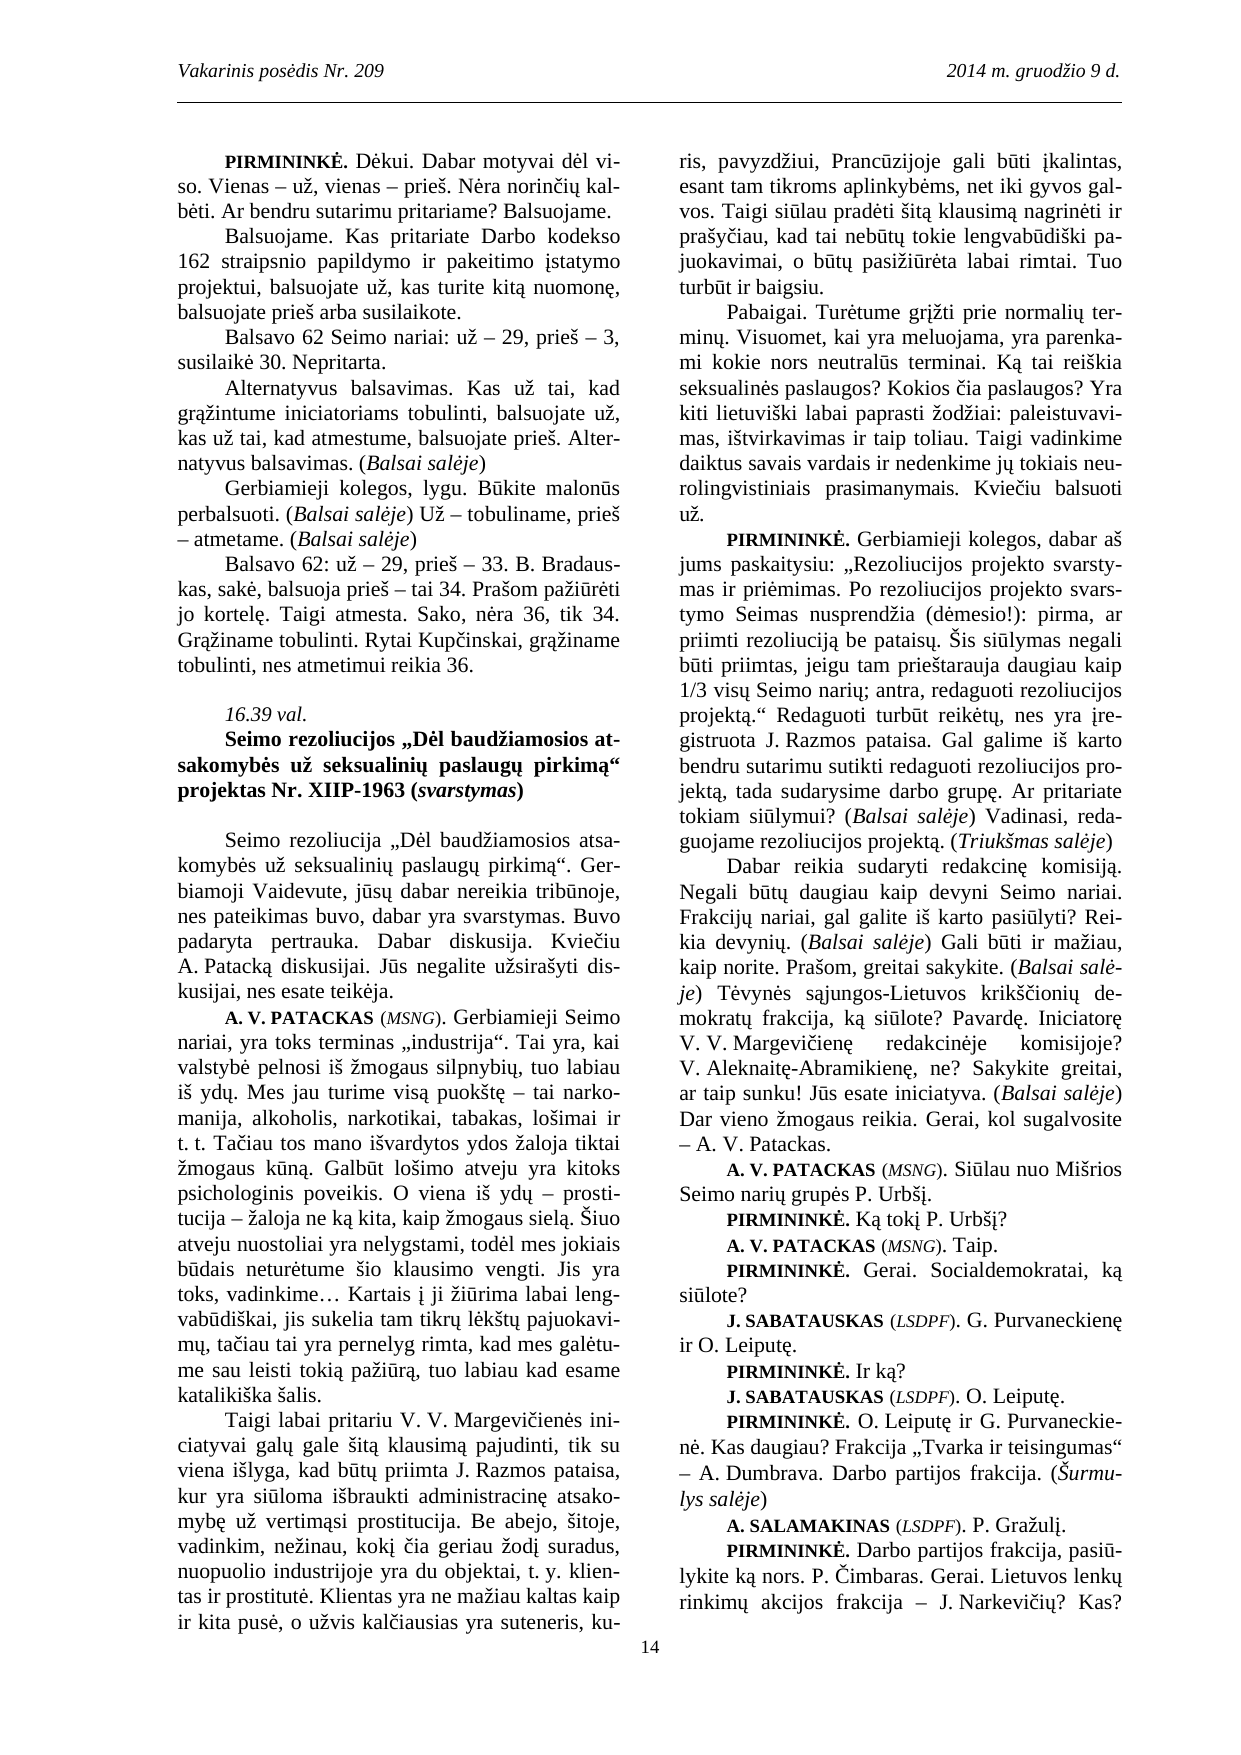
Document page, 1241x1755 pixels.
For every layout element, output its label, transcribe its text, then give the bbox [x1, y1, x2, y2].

text PIRMININKĖ. Ir ką? [679, 1358, 1122, 1383]
text Sei­mo re­zo­liu­ci­jos „Dėl bau­džia­mo­sios at­sa­ko­my­bės už sek­su­a­li­nių pa­slau­gų pir­ki­mą“ pro­jek­tas Nr. XIIP-1963 (svars­ty­mas) [177, 726, 620, 802]
text Ger­bia­mie­ji ko­le­gos, ly­gu. Bū­ki­te ma­lo­nūs per­bal­suo­ti. (Bal­sai sa­lė­je) Už – to­bu­li­na­me, prieš – at­me­ta­me. (Bal­sai sa­lė­je) [177, 475, 620, 551]
text Tai­gi la­bai pri­ta­riu V. V. Mar­ge­vi­čie­nės ini­cia­ty­vai ga­lų ga­le ši­tą klau­si­mą pa­ju­din­ti, tik su vie­na iš­ly­ga, kad bū­tų pri­im­ta J. Raz­mos pa­tai­sa, kur yra siū­lo­ma iš­brauk­ti ad­mi­nist­ra­ci­nę at­sa­ko­my­bę už ver­ti­mą­si pros­ti­tucija. Be abe­jo, ši­to­je, va­din­kim, ne­ži­nau, ko­kį čia ge­riau žo­dį su­ra­dus, nuo­puo­lio in­dust­ri­jo­je yra du ob­jek­tai, t. y. klien­tas ir pros­ti­tutė. Klien­tas yra ne ma­žiau kal­tas kaip ir ki­ta pu­sė, o už­vis kal­čiau­sias yra su­te­ne­ris, ku­ [177, 1407, 620, 1634]
text PIRMININKĖ. O. Lei­pu­tę ir G. Pur­va­nec­kie­nė. Kas dau­giau? Frak­ci­ja „Tvar­ka ir tei­sin­gu­mas“ – A. Dumb­ra­va. Dar­bo par­ti­jos frak­ci­ja. (Šur­mu­lys sa­lė­je) [679, 1408, 1122, 1511]
text A. V. PATACKAS (MSNG). Ger­bia­mie­ji Sei­mo na­riai, yra toks ter­mi­nas „in­dust­ri­ja“. Tai yra, kai vals­ty­bė pel­no­si iš žmo­gaus sil­pny­bių, tuo la­biau iš ydų. Mes jau tu­ri­me vi­są puokš­tę – tai nar­ko­ma­ni­ja, al­ko­ho­lis, nar­ko­ti­kai, ta­ba­kas, lo­ši­mai ir t. t. Ta­čiau tos ma­no iš­var­dy­tos ydos ža­lo­ja tik­tai žmo­gaus kū­ną. Gal­būt lo­ši­mo at­ve­ju yra ki­toks psi­cho­lo­gi­nis po­vei­kis. O vie­na iš ydų – pros­ti­tucija – ža­lo­ja ne ką ki­ta, kaip žmo­gaus sie­lą. Šiuo at­ve­ju nuos­to­liai yra ne­­lygs­ta­mi, to­dėl mes jo­kiais bū­dais ne­tu­rė­tu­me šio klau­si­mo veng­ti. Jis yra toks, va­din­ki­me… Kar­tais į ji žiū­ri­ma la­bai leng­va­bū­diš­kai, jis su­ke­lia tam tik­rų lėkš­tų pa­juo­ka­vi­mų, ta­čiau tai yra per­ne­lyg rim­ta, kad mes ga­lė­tu­me sau leis­ti to­kią pa­žiū­rą, tuo la­biau kad esa­me ka­ta­li­kiš­ka ša­lis. [177, 1004, 620, 1407]
text Al­ter­na­ty­vus bal­sa­vi­mas. Kas už tai, kad grą­žin­tu­me ini­cia­to­riams to­bu­lin­ti, bal­suo­ja­te už, kas už tai, kad at­mes­tu­me, bal­suo­ja­te prieš. Al­ter­na­ty­vus bal­sa­vi­mas. (Bal­sai sa­lė­je) [177, 374, 620, 475]
text Bal­sa­vo 62 Sei­mo na­riai: už – 29, prieš – 3, su­si­lai­kė 30. Ne­pri­tar­ta. [177, 324, 620, 374]
text A. V. PATACKAS (MSNG). Taip. [679, 1232, 1122, 1257]
text J. SABATAUSKAS (LSDPF). O. Lei­pu­tę. [679, 1383, 1122, 1408]
text PIRMININKĖ. Ger­bia­mie­ji ko­le­gos, da­bar aš jums pa­skai­ty­siu: „Re­zo­liu­ci­jos pro­jek­to svars­ty­mas ir pri­ėmi­mas. Po re­zo­liu­ci­jos pro­jek­to svars­ty­mo Sei­mas nu­spren­džia (dė­me­sio!): pir­ma, ar pri­im­ti re­zo­liu­ci­ją be pa­tai­sų. Šis siū­ly­mas ne­ga­li bū­ti pri­im­tas, jei­gu tam prieš­ta­rau­ja dau­giau kaip 1/3 vi­sų Sei­mo na­rių; an­tra, re­da­guo­ti re­zo­liu­ci­jos pro­jek­tą.“ Re­da­guo­ti tur­būt rei­kė­tų, nes yra įre­gist­ruo­ta J. Raz­mos pa­tai­sa. Gal ga­li­me iš kar­to ben­dru su­ta­ri­mu su­tik­ti re­da­guo­ti re­zo­liu­ci­jos pro­jek­tą, ta­da su­da­ry­si­me dar­bo gru­pę. Ar pri­ta­ria­te to­kiam siū­ly­mui? (Bal­sai sa­lė­je) Va­di­na­si, re­da­guo­ja­me re­zo­liu­ci­jos pro­jek­tą. (Triukš­mas sa­lė­je) [679, 526, 1122, 853]
text PIRMININKĖ. Dar­bo par­ti­jos frak­ci­ja, pa­siū­ly­ki­te ką nors. P. Čim­ba­ras. Ge­rai. Lie­tu­vos len­kų rin­ki­mų ak­ci­jos frak­ci­ja – J. Nar­ke­vi­čių? Kas? [679, 1537, 1122, 1615]
text Bal­suo­ja­me. Kas pri­ta­ria­te Dar­bo ko­dek­so 162 straips­nio pa­pil­dy­mo ir pa­kei­ti­mo įsta­ty­mo pro­jek­tui, bal­suo­ja­te už, kas tu­ri­te ki­tą nuo­mo­nę, bal­suo­ja­te prieš ar­ba su­si­lai­ko­te. [177, 223, 620, 324]
text J. SABATAUSKAS (LSDPF). G. Pur­va­nec­kie­nę ir O. Lei­pu­tę. [679, 1307, 1122, 1358]
text Pa­bai­gai. Tu­rė­tu­me grįž­ti prie nor­ma­lių ter­mi­nų. Vi­suo­met, kai yra me­luo­ja­ma, yra pa­ren­ka­mi ko­kie nors neut­ra­lūs ter­mi­nai. Ką tai reiš­kia sek­su­a­li­nės pa­slau­gos? Ko­kios čia pa­slau­gos? Yra ki­ti lie­tu­viš­ki la­bai pa­pras­ti žo­džiai: pa­leis­tu­va­vi­mas, iš­tvir­ka­vi­mas ir taip to­liau. Tai­gi va­din­ki­me daik­tus sa­vais var­dais ir ne­den­ki­me jų to­kiais neu­ro­ling­vis­ti­niais pra­si­ma­ny­mais. Kvie­čiu bal­suo­ti už. [679, 299, 1122, 526]
text Bal­sa­vo 62: už – 29, prieš – 33. B. Bra­daus­kas, sa­kė, bal­suo­ja prieš – tai 34. Pra­šom pa­žiū­rė­ti jo kor­te­lę. Tai­gi at­mes­ta. Sa­ko, nė­ra 36, tik 34. Grą­ži­na­me to­bu­lin­ti. Ry­tai Kup­čins­kai, grą­ži­na­me to­bu­lin­ti, nes at­me­ti­mui rei­kia 36. [177, 551, 620, 677]
text Sei­mo re­zo­liu­ci­ja „Dėl bau­džia­mo­sios at­sa­ko­my­bės už sek­su­a­li­nių pa­slau­gų pir­ki­mą“. Ger­bia­mo­ji Vai­de­vu­te, jū­sų da­bar ne­rei­kia tri­bū­no­je, nes pa­tei­ki­mas bu­vo, da­bar yra svars­ty­mas. Bu­vo pa­da­ry­ta per­trau­ka. Da­bar dis­ku­si­ja. Kvie­čiu A. Pa­tac­ką dis­ku­si­jai. Jūs ne­ga­li­te už­si­ra­šy­ti dis­ku­si­jai, nes esa­te tei­kė­ja. [177, 827, 620, 1004]
text 16.39 val. [224, 702, 620, 726]
text Da­bar rei­kia su­da­ry­ti re­dak­ci­nę ko­mi­si­ją. Ne­ga­li bū­tų dau­giau kaip de­vy­ni Sei­mo na­riai. Fra­k­ci­jų na­riai, gal ga­li­te iš kar­to pa­siū­ly­ti? Rei­kia de­vy­nių. (Bal­sai sa­lė­je) Ga­li bū­ti ir ma­žiau, kaip no­ri­te. Pra­šom, grei­tai sa­ky­ki­te. (Bal­sai sa­lė­je) Tė­vy­nės są­jun­gos-Lie­tu­vos krikš­čio­nių de­mok­ra­tų frak­ci­ja, ką siū­lo­te? Pa­var­dę. Ini­cia­to­rę V. V. Mar­ge­vi­čie­nę re­dak­ci­nė­je ko­mi­si­jo­je? V. Ale­k­nai­tę-Ab­ra­mi­kie­nę, ne? Sa­ky­ki­te grei­tai, ar taip sun­ku! Jūs esa­te ini­cia­ty­va. (Bal­sai sa­lė­je) Dar vie­no žmo­gaus rei­kia. Ge­rai, kol su­gal­vo­si­te – A. V. Pa­tac­kas. [679, 853, 1122, 1156]
text ris, pa­vyz­džiui, Pran­cū­zi­jo­je ga­li bū­ti įka­lin­tas, esant tam tik­roms ap­lin­ky­bėms, net iki gy­vos gal­vos. Tai­gi siū­lau pra­dė­ti ši­tą klau­si­mą nag­ri­nė­ti ir pra­šy­čiau, kad tai ne­bū­tų to­kie leng­va­bū­diš­ki pa­juo­ka­vi­mai, o bū­tų pa­si­žiū­rė­ta la­bai rim­tai. Tuo tur­būt ir baig­siu. [679, 148, 1122, 299]
text PIRMININKĖ. Dė­kui. Da­bar mo­ty­vai dėl vi­so. Vie­nas – už, vie­nas – prieš. Nė­ra no­rin­čių kal­bė­ti. Ar ben­dru su­ta­ri­mu pri­ta­ria­me? Bal­suo­ja­me. [177, 148, 620, 223]
text PIRMININKĖ. Ką to­kį P. Urb­šį? [679, 1206, 1122, 1232]
text PIRMININKĖ. Ge­rai. So­cial­de­mok­ra­tai, ką siū­lo­te? [679, 1257, 1122, 1307]
text A. SALAMAKINAS (LSDPF). P. Gra­žu­lį. [679, 1511, 1122, 1537]
text A. V. PATACKAS (MSNG). Siū­lau nuo Miš­rios Sei­mo na­rių gru­pės P. Urb­šį. [679, 1156, 1122, 1206]
